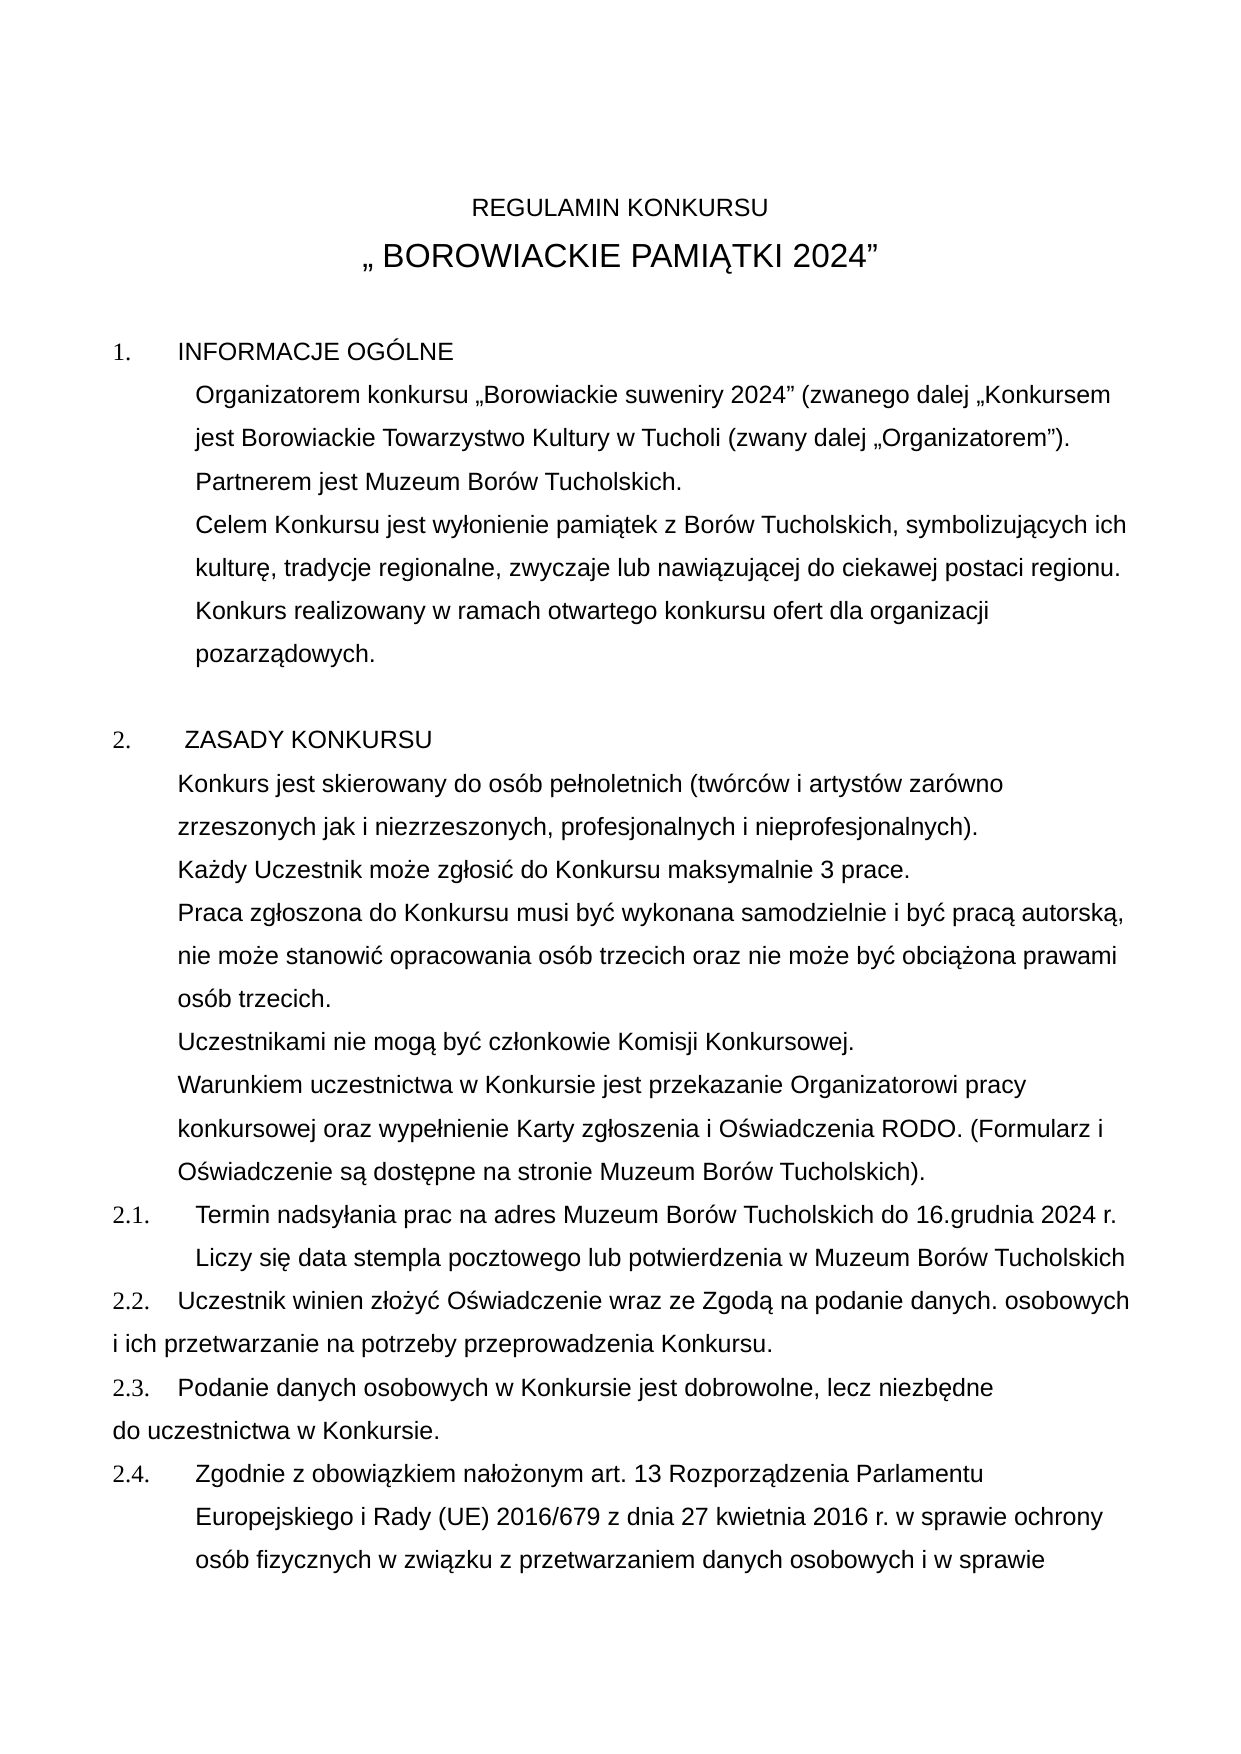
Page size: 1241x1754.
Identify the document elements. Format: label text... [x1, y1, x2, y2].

list Podanie danych osobowych w Konkursie jest dobrowolne, lecz niezbędne do uczestnictwa w Konkursie. [112, 1372, 1134, 1444]
list Zgodnie z obowiązkiem nałożonym art. 13 Rozporządzenia Parlamentu Europejskiego i Rady (UE) 2016/679 z dnia 27 kwietnia 2016 r. w sprawie ochrony osób fizycznych w związku z przetwarzaniem danych osobowych i w sprawie [112, 1459, 1128, 1574]
text REGULAMIN KONKURSU [112, 193, 1128, 222]
list Termin nadsyłania prac na adres Muzeum Borów Tucholskich do 16.grudnia 2024 r. Liczy się data stempla pocztowego lub potwierdzenia w Muzeum Borów Tucholskich [112, 1200, 1128, 1272]
subtitle Celem Konkursu jest wyłonienie pamiątek z Borów Tucholskich, symbolizujących ich kulturę, tradycje regionalne, zwyczaje lub nawiązującej do ciekawej postaci regionu. [195, 510, 1134, 582]
text „ BOROWIACKIE PAMIĄTKI 2024” [112, 236, 1128, 275]
list Uczestnik winien złożyć Oświadczenie wraz ze Zgodą na podanie danych. osobowych i ich przetwarzanie na potrzeby przeprowadzenia Konkursu. [112, 1286, 1134, 1358]
list INFORMACJE OGÓLNE [112, 337, 1134, 366]
subtitle Warunkiem uczestnictwa w Konkursie jest przekazanie Organizatorowi pracy konkursowej oraz wypełnienie Karty zgłoszenia i Oświadczenia RODO. (Formularz i Oświadczenie są dostępne na stronie Muzeum Borów Tucholskich). [177, 1070, 1134, 1185]
subtitle Organizatorem konkursu „Borowiackie suweniry 2024” (zwanego dalej „Konkursem jest Borowiackie Towarzystwo Kultury w Tucholi (zwany dalej „Organizatorem”). Partnerem jest Muzeum Borów Tucholskich. [195, 380, 1134, 495]
text Praca zgłoszona do Konkursu musi być wykonana samodzielnie i być pracą autorską, nie może stanowić opracowania osób trzecich oraz nie może być obciążona prawami osób trzecich. [177, 898, 1128, 1013]
subtitle Uczestnikami nie mogą być członkowie Komisji Konkursowej. [177, 1027, 1134, 1056]
subtitle Konkurs jest skierowany do osób pełnoletnich (twórców i artystów zarówno zrzeszonych jak i niezrzeszonych, profesjonalnych i nieprofesjonalnych). [177, 768, 1134, 840]
list ZASADY KONKURSU [112, 725, 1134, 754]
subtitle Konkurs realizowany w ramach otwartego konkursu ofert dla organizacji pozarządowych. [195, 596, 1134, 668]
text Każdy Uczestnik może zgłosić do Konkursu maksymalnie 3 prace. [177, 855, 1128, 883]
